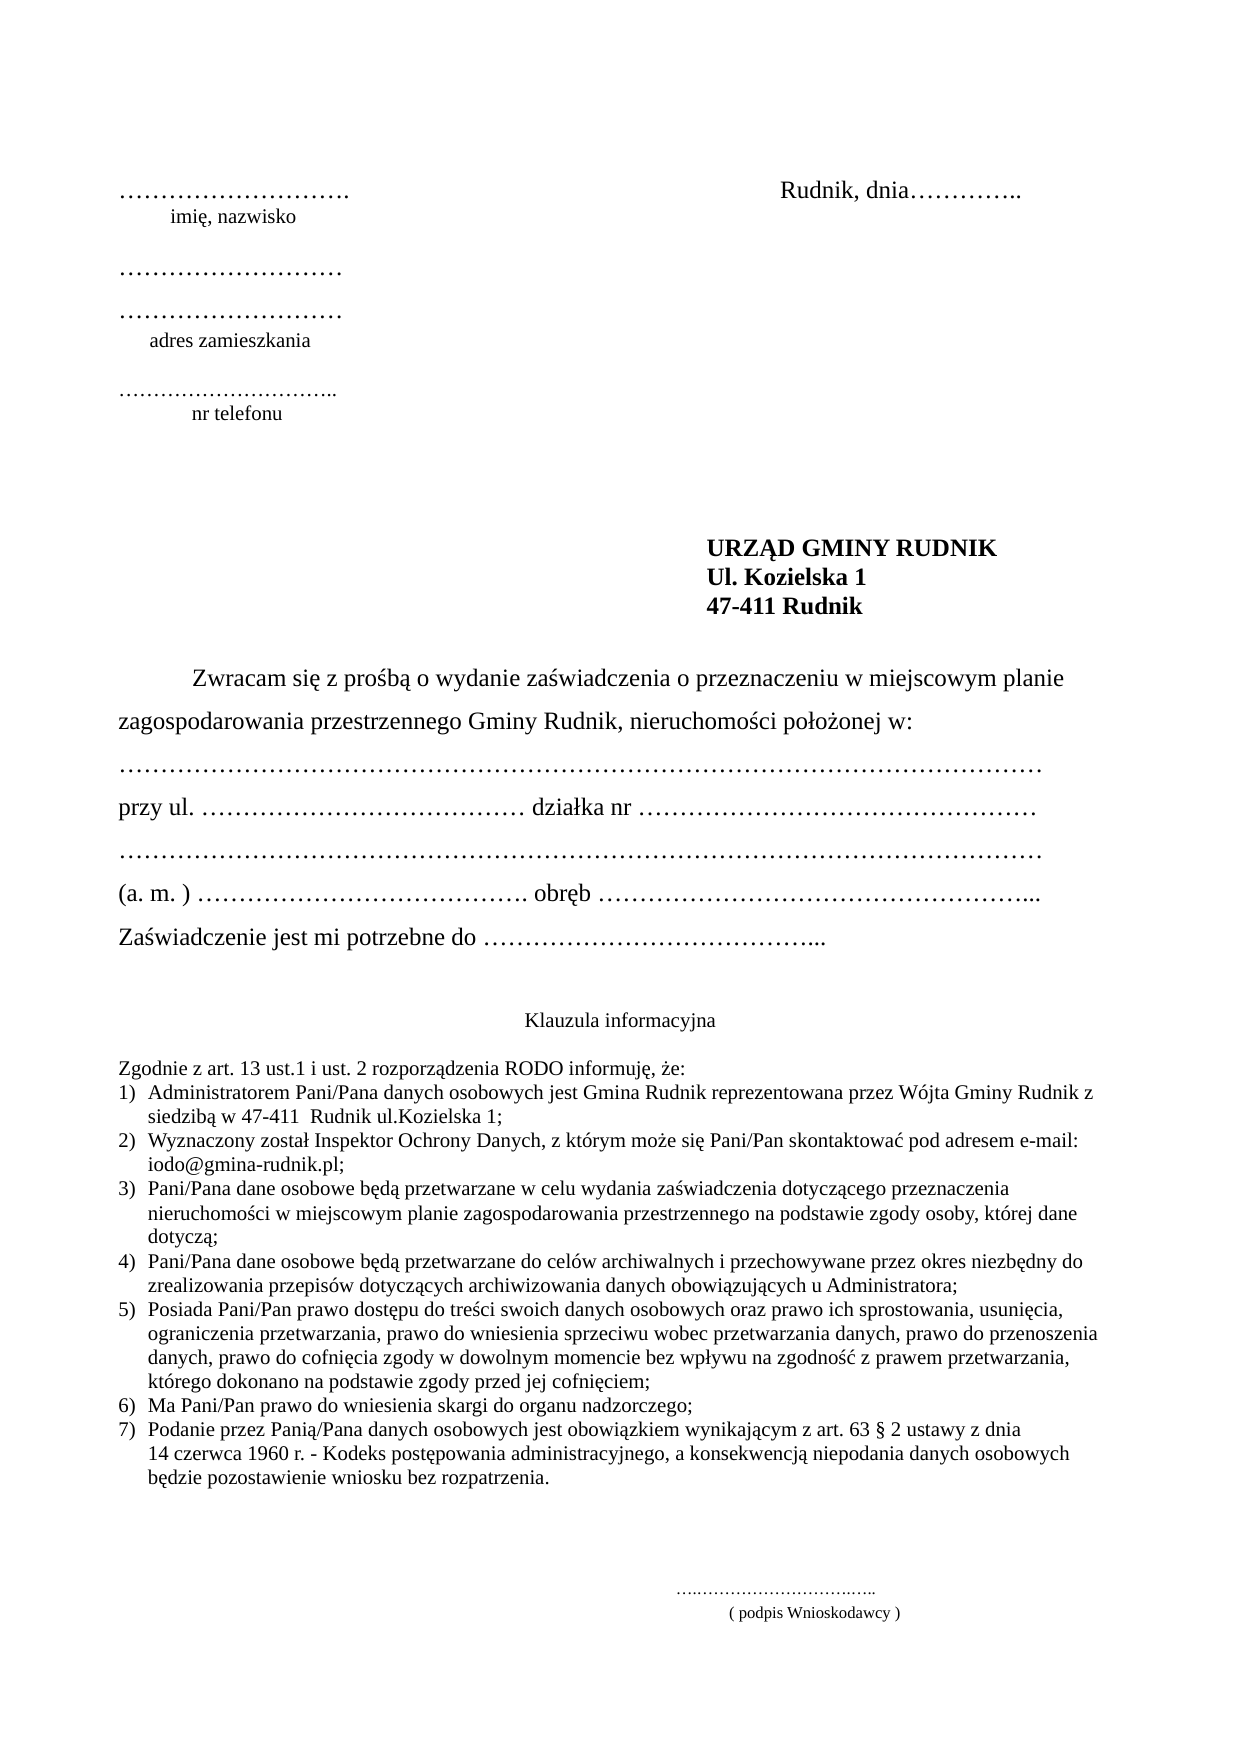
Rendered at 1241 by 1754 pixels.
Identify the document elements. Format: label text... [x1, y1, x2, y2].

text nr telefonu [118, 401, 1122, 425]
text ………………………. Rudnik, dnia………….. [118, 176, 1122, 204]
text Ul. Kozielska 1 [118, 562, 1122, 591]
text ( podpis Wnioskodawcy ) [708, 1599, 1122, 1623]
text adres zamieszkania [118, 324, 1122, 353]
text 4) Pani/Pana dane osobowe będą przetwarzane do celów archiwalnych i przechowywane przez okres niezbędny do zrealizowania przepisów dotyczących archiwizowania danych obowiązujących u Administratora; [118, 1248, 1122, 1297]
text 2) Wyznaczony został Inspektor Ochrony Danych, z którym może się Pani/Pan skontaktować pod adresem e-mail: iodo@gmina-rudnik.pl; [118, 1128, 1122, 1176]
text ………………………………………………………………………………………………… [118, 835, 1122, 864]
text imię, nazwisko [118, 204, 1122, 228]
text ………………………………………………………………………………………………… [118, 749, 1122, 778]
text 1) Administratorem Pani/Pana danych osobowych jest Gmina Rudnik reprezentowana przez Wójta Gminy Rudnik z siedzibą w 47-411 Rudnik ul.Kozielska 1; [118, 1080, 1122, 1128]
text ………………………….. [118, 377, 1122, 401]
text przy ul. ………………………………… działka nr ………………………………………… [118, 792, 1122, 821]
text (a. m. ) …………………………………. obręb ……………………………………………... [118, 878, 1122, 907]
text Zaświadczenie jest mi potrzebne do …………………………………... [118, 922, 1122, 950]
text 7) Podanie przez Panią/Pana danych osobowych jest obowiązkiem wynikającym z art. 63 § 2 ustawy z dnia 14 czerwca 1960 r. - Kodeks postępowania administracyjnego, a konsekwencją niepodania danych osobowych będzie pozostawienie wniosku bez rozpatrzenia. [118, 1417, 1122, 1489]
text 6) Ma Pani/Pan prawo do wniesienia skargi do organu nadzorczego; [118, 1393, 1122, 1417]
text Klauzula informacyjna [118, 1008, 1122, 1032]
text ……………………… [118, 296, 1122, 324]
text 5) Posiada Pani/Pan prawo dostępu do treści swoich danych osobowych oraz prawo ich sprostowania, usunięcia, ograniczenia przetwarzania, prawo do wniesienia sprzeciwu wobec przetwarzania danych, prawo do przenoszenia danych, prawo do cofnięcia zgody w dowolnym momencie bez wpływu na zgodność z prawem przetwarzania, którego dokonano na podstawie zgody przed jej cofnięciem; [118, 1297, 1122, 1393]
text Zgodnie z art. 13 ust.1 i ust. 2 rozporządzenia RODO informuję, że: [118, 1056, 1122, 1080]
text ….……………………….….. [156, 1571, 1122, 1599]
text URZĄD GMINY RUDNIK [118, 533, 1122, 562]
text ……………………… [118, 252, 1122, 281]
text 47-411 Rudnik [118, 591, 1122, 620]
text 3) Pani/Pana dane osobowe będą przetwarzane w celu wydania zaświadczenia dotyczącego przeznaczenia nieruchomości w miejscowym planie zagospodarowania przestrzennego na podstawie zgody osoby, której dane dotyczą; [118, 1176, 1122, 1248]
text Zwracam się z prośbą o wydanie zaświadczenia o przeznaczeniu w miejscowym planie zagospodarowania przestrzennego Gminy Rudnik, nieruchomości położonej w: [118, 663, 1122, 735]
